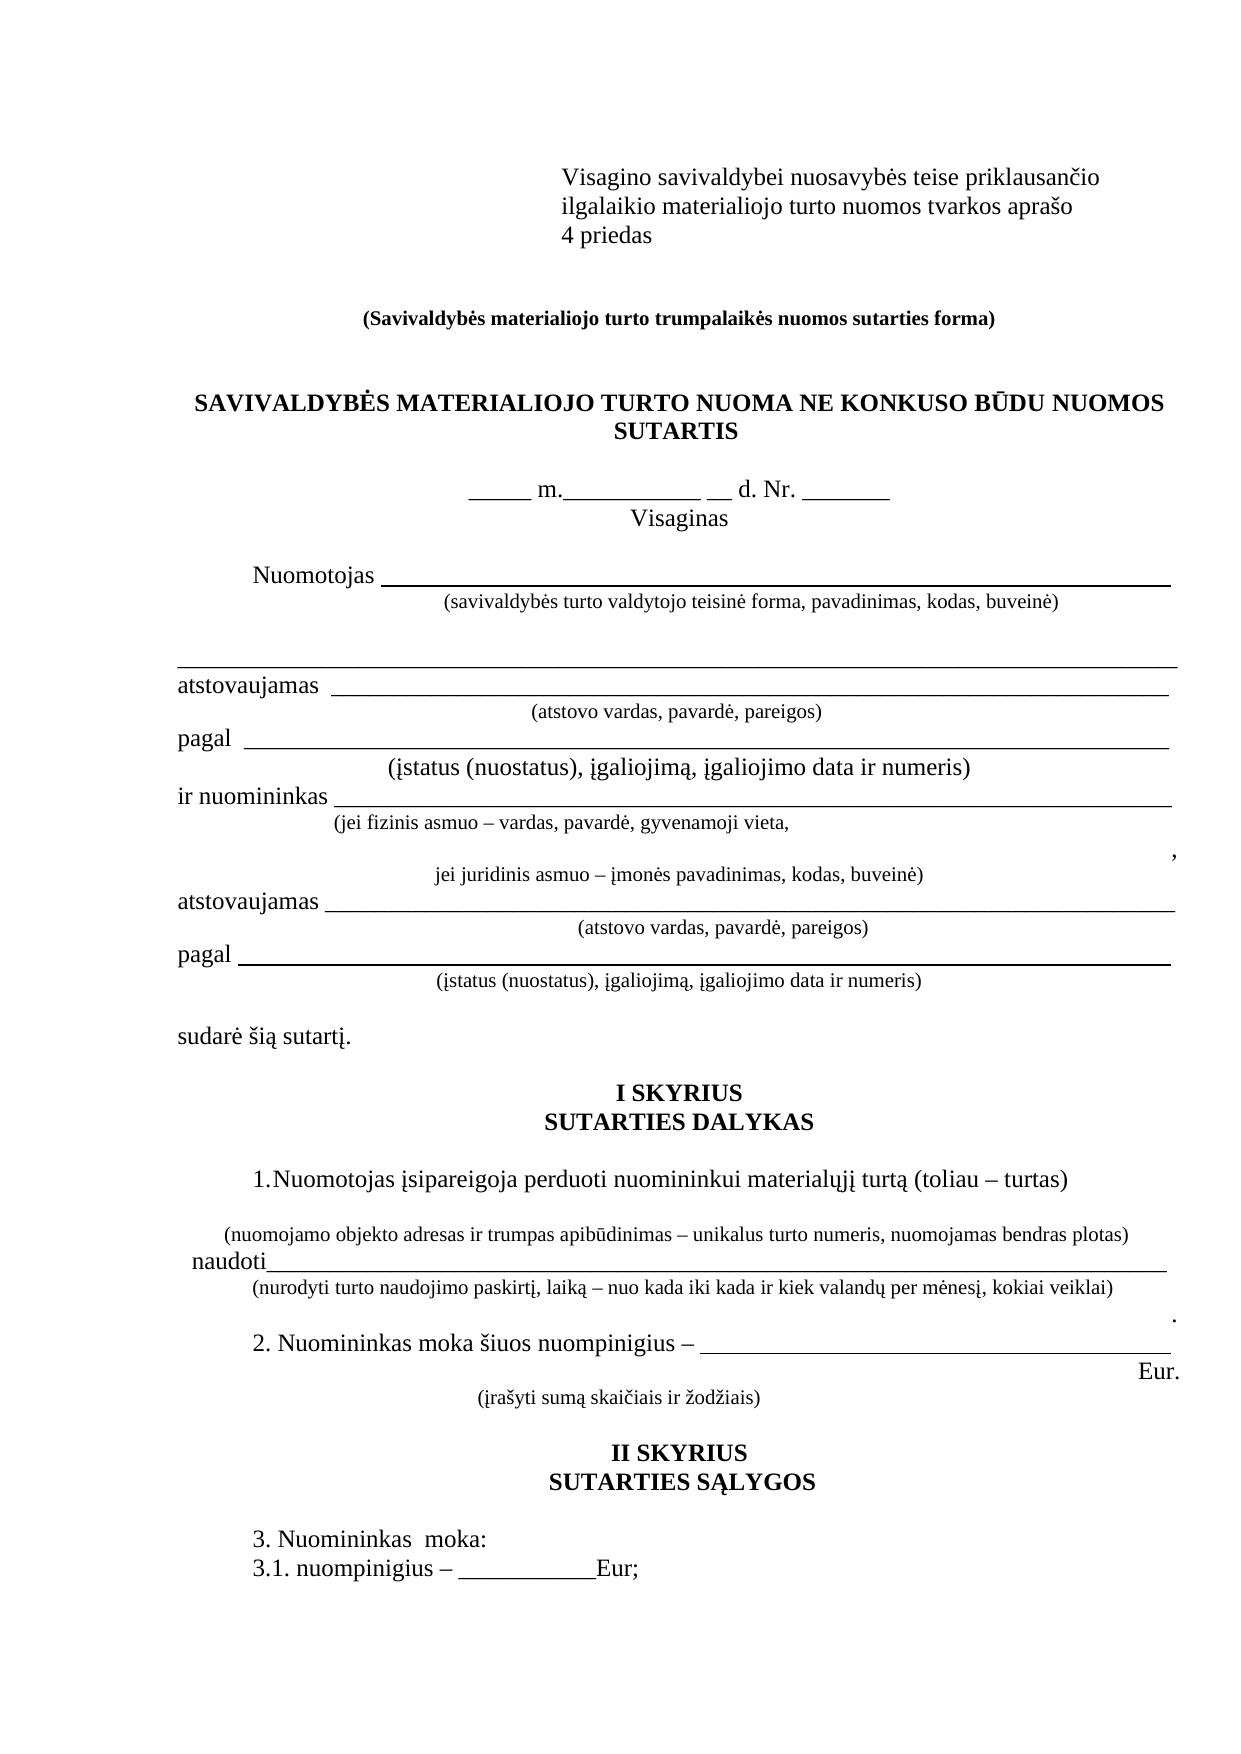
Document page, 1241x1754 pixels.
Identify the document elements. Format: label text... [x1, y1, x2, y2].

text (įstatus (nuostatus), įgaliojimą, įgaliojimo data ir numeris) [177, 968, 1181, 992]
text ilgalaikio materialiojo turto nuomos tvarkos aprašo [561, 191, 1181, 220]
text (savivaldybės turto valdytojo teisinė forma, pavadinimas, kodas, buveinė) [327, 589, 1181, 613]
text jei juridinis asmuo – įmonės pavadinimas, kodas, buveinė) [177, 862, 1181, 886]
text (atstovo vardas, pavardė, pareigos) [177, 699, 1181, 723]
text 2. Nuomininkas moka šiuos nuompinigius – [177, 1328, 1181, 1356]
text (nuomojamo objekto adresas ir trumpas apibūdinimas – unikalus turto numeris, nuomojamas bendras plotas) [177, 1222, 1181, 1246]
text naudoti________________________________________________________________________ [177, 1246, 1181, 1275]
text 4 priedas [561, 220, 1181, 249]
text ________________________________________________________________________________ [177, 642, 1181, 671]
text (nurodyti turto naudojimo paskirtį, laiką – nuo kada iki kada ir kiek valandų per mėnesį, kokiai veiklai) [177, 1275, 1181, 1299]
text SUTARTIES SĄLYGOS [177, 1467, 1181, 1496]
text SUTARTIES DALYKAS [177, 1107, 1181, 1136]
text pagal __________________________________________________________________________ [177, 723, 1181, 752]
text pagal [177, 939, 1181, 968]
text (jei fizinis asmuo – vardas, pavardė, gyvenamoji vieta, [327, 809, 1181, 834]
text ir nuomininkas ___________________________________________________________________ [177, 781, 1181, 809]
text (įrašyti sumą skaičiais ir žodžiais) [402, 1385, 1181, 1409]
text (atstovo vardas, pavardė, pareigos) [177, 915, 1181, 939]
text Visagino savivaldybei nuosavybės teise priklausančio [561, 162, 1181, 191]
text Nuomotojas [177, 560, 1181, 589]
text atstovaujamas ____________________________________________________________________ [177, 886, 1181, 915]
text 3.1. nuompinigius – ___________Eur; [177, 1553, 1181, 1582]
text (Savivaldybės materialiojo turto trumpalaikės nuomos sutarties forma) [177, 306, 1181, 330]
text . [177, 1299, 1181, 1328]
text (įstatus (nuostatus), įgaliojimą, įgaliojimo data ir numeris) [177, 752, 1181, 781]
text Visaginas [177, 503, 1181, 531]
text I SKYRIUS [177, 1078, 1181, 1107]
text 3. Nuomininkas moka: [177, 1524, 1181, 1553]
text Eur. [177, 1356, 1181, 1385]
text _____ m.___________ __ d. Nr. _______ [177, 474, 1181, 503]
text 1. Nuomotojas įsipareigoja perduoti nuomininkui materialųjį turtą (toliau – turtas) [252, 1164, 1181, 1193]
text II SKYRIUS [177, 1438, 1181, 1467]
text atstovaujamas ___________________________________________________________________ [177, 671, 1181, 699]
text , [177, 834, 1181, 862]
text SAVIVALDYBĖS MATERIALIOJO TURTO NUOMA NE KONKUSO BŪDU NUOMOS SUTARTIS [177, 388, 1181, 445]
text sudarė šią sutartį. [177, 1021, 1181, 1049]
